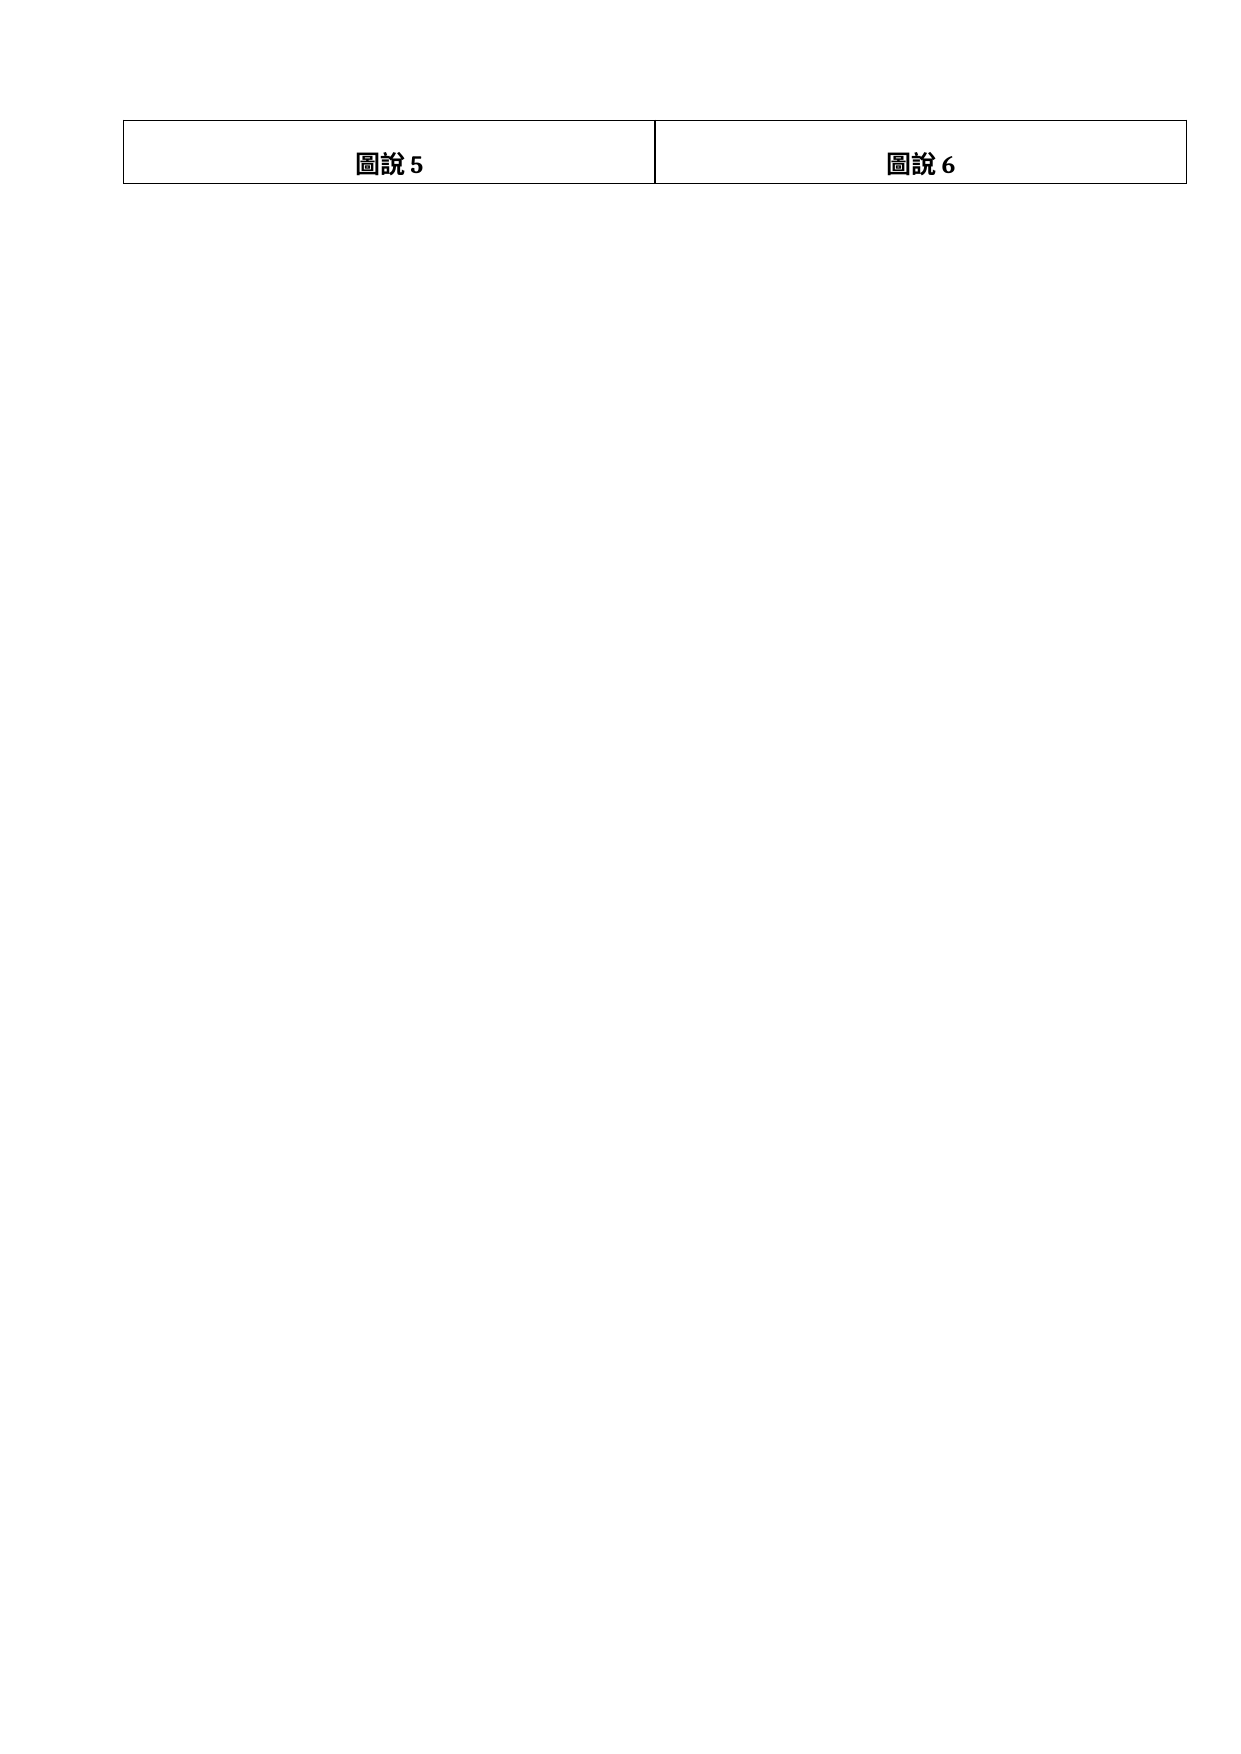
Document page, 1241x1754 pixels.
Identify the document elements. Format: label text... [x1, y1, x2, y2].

table_cell 圖說5 [124, 121, 654, 183]
table_cell 圖說6 [656, 121, 1186, 183]
